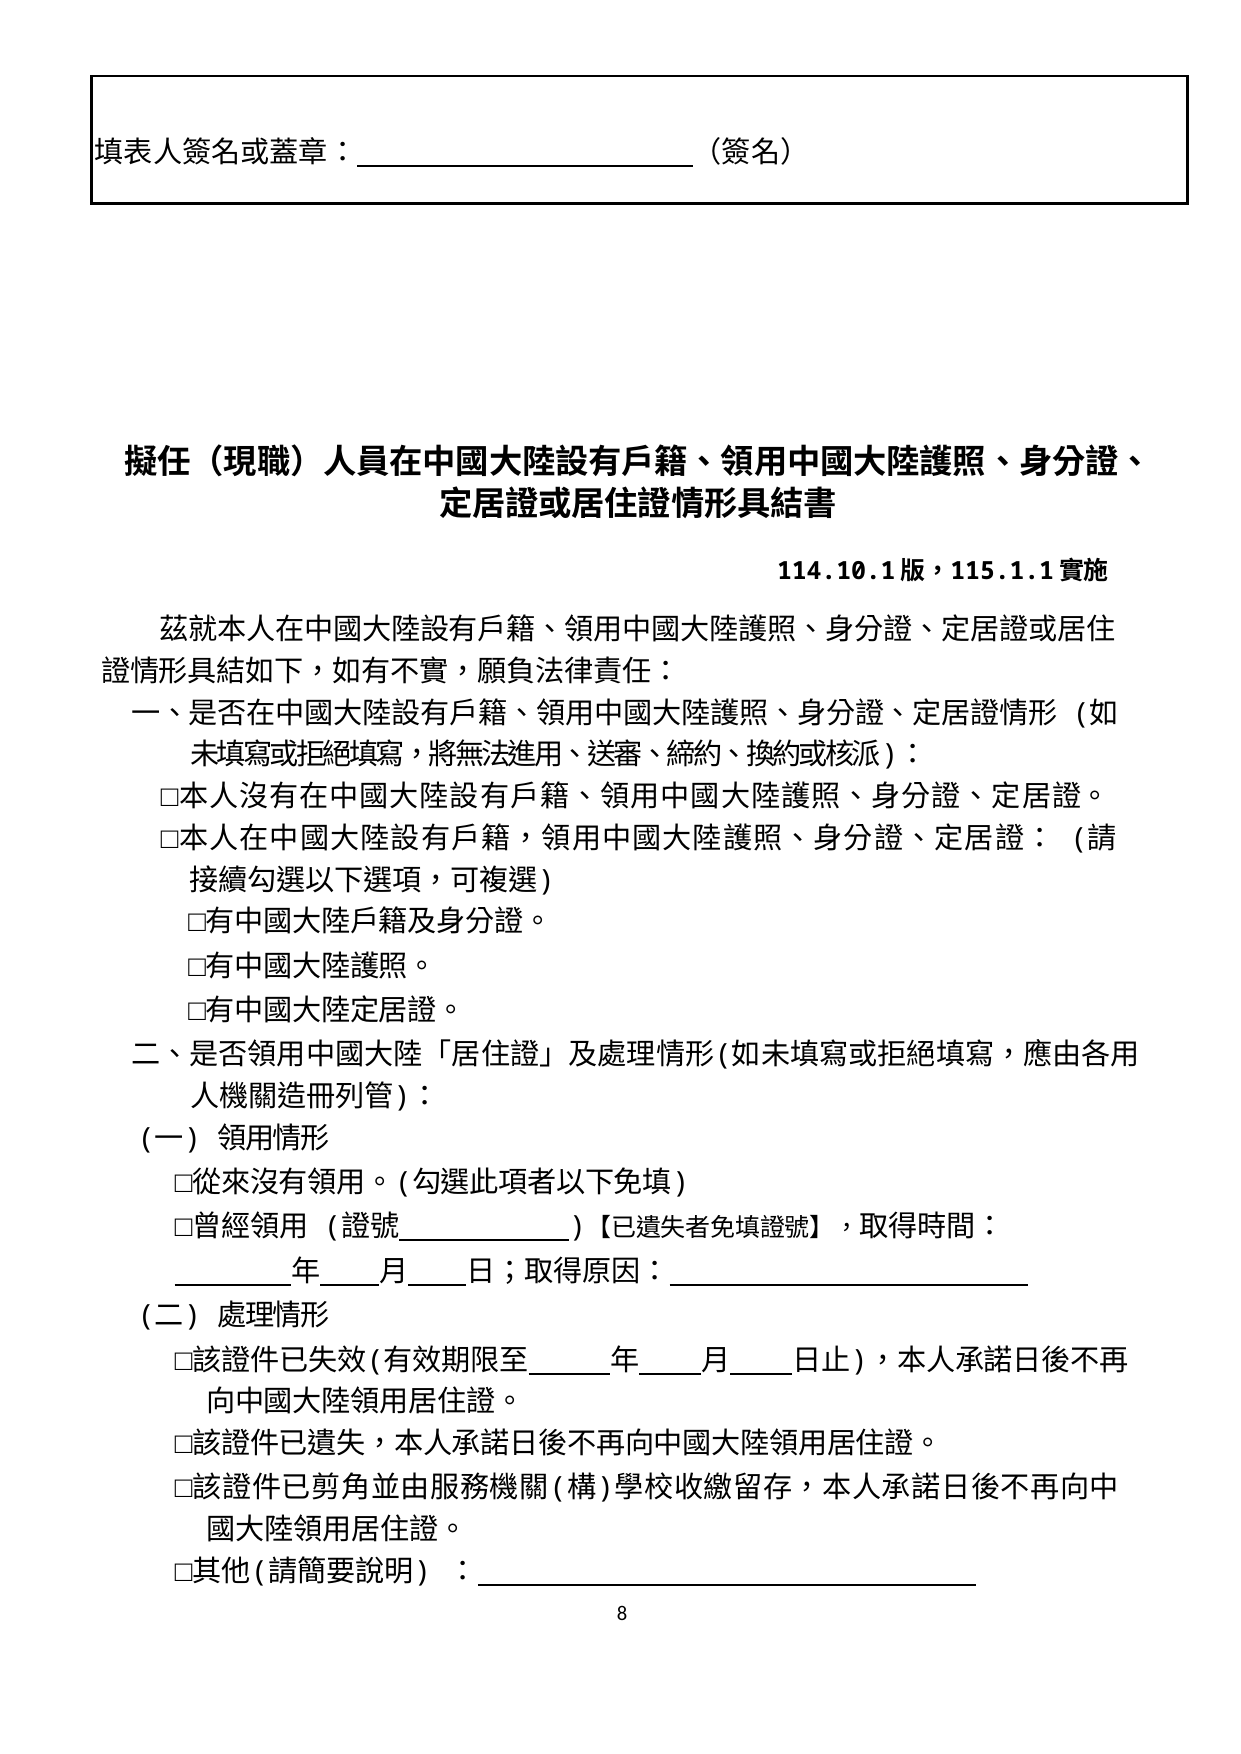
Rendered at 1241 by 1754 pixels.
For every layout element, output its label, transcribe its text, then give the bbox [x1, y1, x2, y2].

text □曾經領用 (證號 )【已遺失者免填證號】，取得時間： [174, 1203, 1152, 1245]
text □本人在中國大陸設有戶籍，領用中國大陸護照、身分證、定居證： (請接續勾選以下選項，可複選) [161, 815, 1139, 898]
text □其他(請簡要說明) ： [174, 1548, 1041, 1590]
text 二、是否領用中國大陸「居住證」及處理情形(如未填寫或拒絕填寫，應由各用人機關造冊列管)： [131, 1031, 1140, 1115]
text 擬任（現職）人員在中國大陸設有戶籍、領用中國大陸護照、身分證、定居證或居住證情形具結書 [118, 440, 1158, 523]
text 年 月 日；取得原因： [174, 1248, 1152, 1290]
text 一、是否在中國大陸設有戶籍、領用中國大陸護照、身分證、定居證情形 (如未填寫或拒絕填寫，將無法進用、送審、締約、換約或核派)： [131, 690, 1140, 773]
text 茲就本人在中國大陸設有戶籍、領用中國大陸護照、身分證、定居證或居住證情形具結如下，如有不實，願負法律責任： [101, 606, 1139, 689]
text □有中國大陸定居證。 [188, 987, 1152, 1029]
text □該證件已剪角並由服務機關(構)學校收繳留存，本人承諾日後不再向中國大陸領用居住證。 [174, 1464, 1140, 1548]
text □該證件已遺失，本人承諾日後不再向中國大陸領用居住證。 [174, 1420, 1152, 1462]
text □有中國大陸護照。 [188, 943, 1152, 984]
text □從來沒有領用。(勾選此項者以下免填) [174, 1159, 1152, 1201]
table_cell 填表人簽名或蓋章： （簽名） [93, 77, 1186, 202]
text (一) 領用情形 [137, 1115, 1152, 1156]
text 114.10.1版，115.1.1實施 [89, 546, 1109, 588]
text □該證件已失效(有效期限至 年 月 日止)，本人承諾日後不再向中國大陸領用居住證。 [174, 1337, 1140, 1420]
text □有中國大陸戶籍及身分證。 [188, 898, 1152, 940]
text (二) 處理情形 [137, 1292, 1152, 1334]
text □本人沒有在中國大陸設有戶籍、領用中國大陸護照、身分證、定居證。 [161, 773, 1141, 815]
